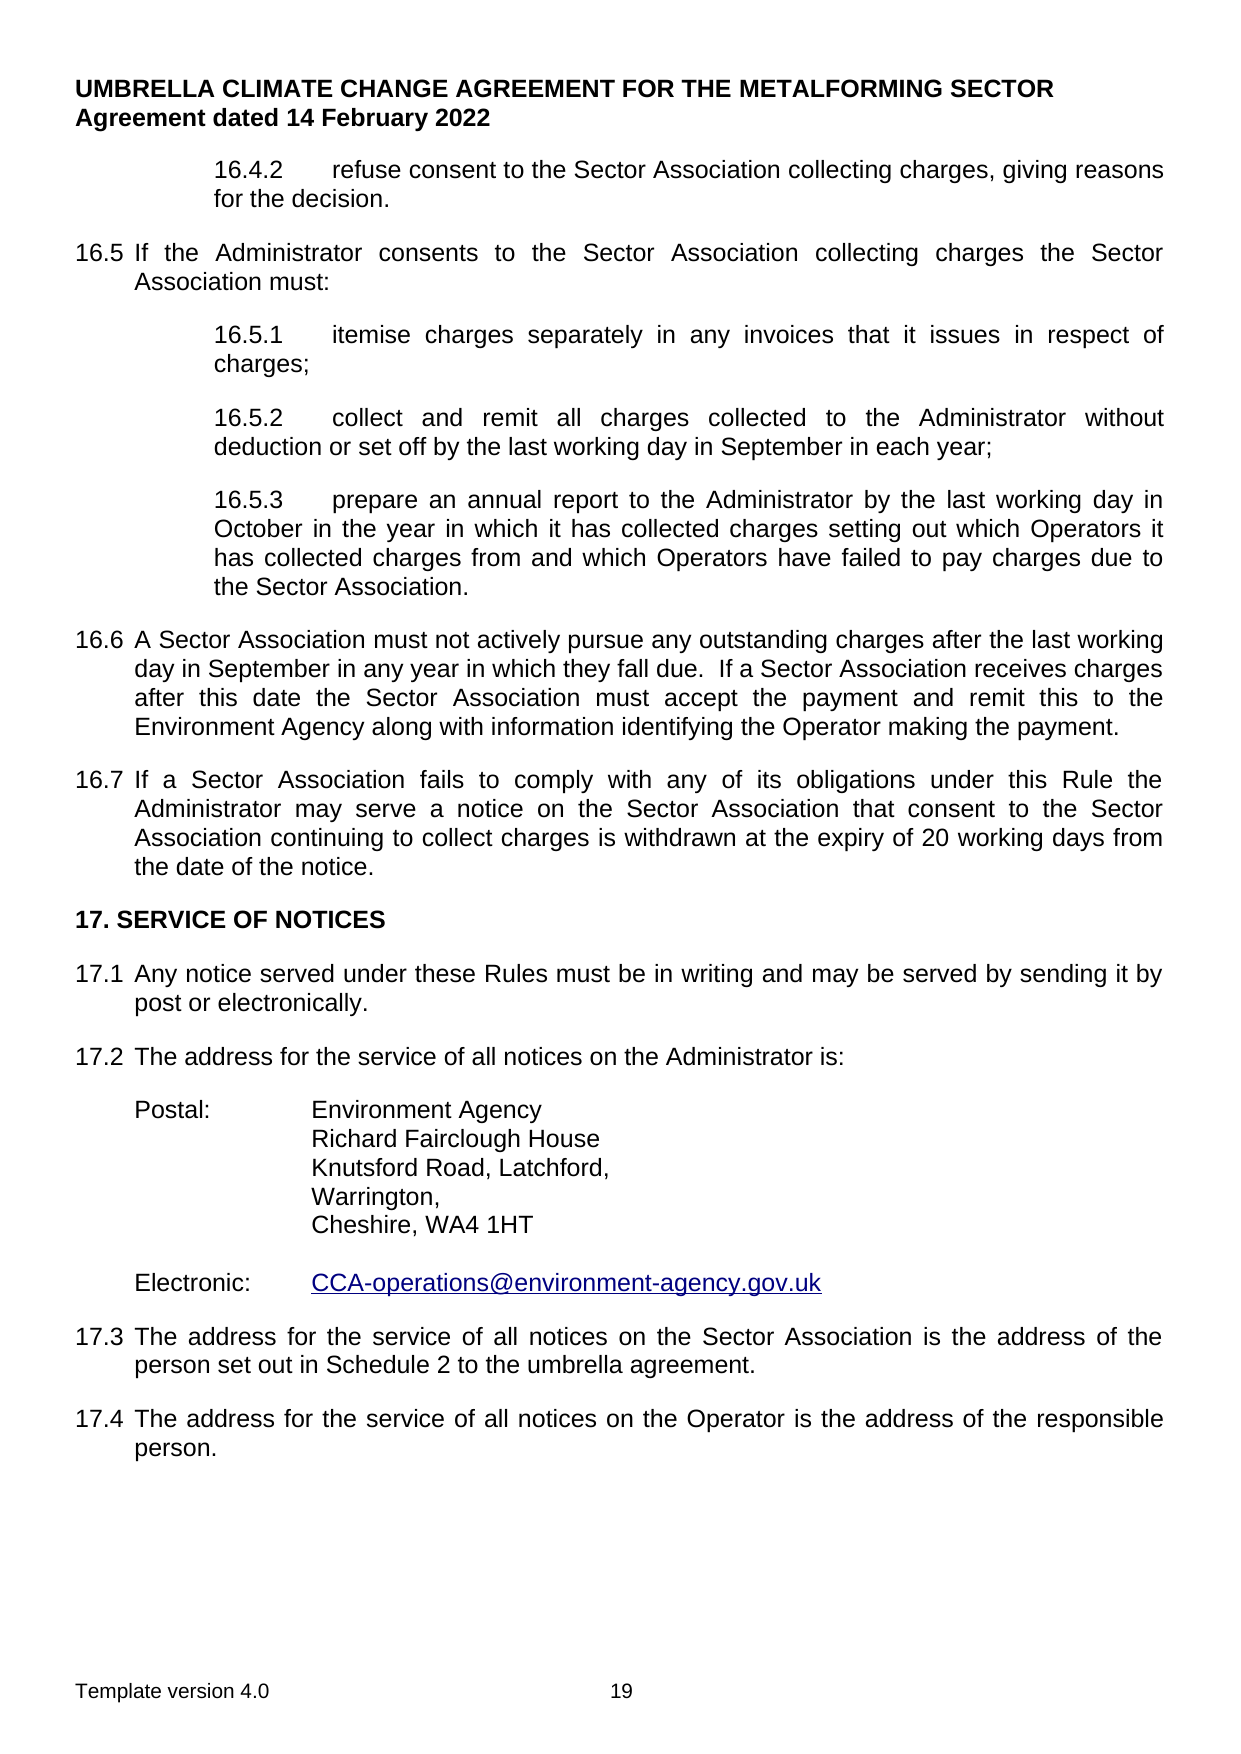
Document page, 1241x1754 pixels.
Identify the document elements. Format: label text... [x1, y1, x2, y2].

list prepare an annual report to the Administrator by the last working day in October in the year in which it has collected charges setting out which Operators it has collected charges from and which Operators have failed to pay charges due to the Sector Association. [214, 485, 1165, 600]
text Knutsford Road, Latchford, Warrington, Cheshire, WA4 1HT [311, 1153, 1165, 1239]
list SERVICE OF NOTICES [75, 905, 1165, 934]
text Postal: Environment Agency [134, 1095, 1165, 1124]
list refuse consent to the Sector Association collecting charges, giving reasons for the decision. [214, 155, 1165, 213]
list If a Sector Association fails to comply with any of its obligations under this Rule the Administrator may serve a notice on the Sector Association that consent to the Sector Association continuing to collect charges is withdrawn at the expiry of 20 working days from the date of the notice. [75, 765, 1165, 880]
list The address for the service of all notices on the Administrator is: [75, 1041, 1165, 1070]
list A Sector Association must not actively pursue any outstanding charges after the last working day in September in any year in which they fall due. If a Sector Association receives charges after this date the Sector Association must accept the payment and remit this to the Environment Agency along with information identifying the Operator making the payment. [75, 625, 1165, 740]
text Electronic: CCA-operations@environment-agency.gov.uk [134, 1268, 1165, 1296]
list If the Administrator consents to the Sector Association collecting charges the Sector Association must: [75, 238, 1165, 295]
list itemise charges separately in any invoices that it issues in respect of charges; [214, 320, 1165, 378]
list The address for the service of all notices on the Operator is the address of the responsible person. [75, 1404, 1165, 1461]
list The address for the service of all notices on the Sector Association is the address of the person set out in Schedule 2 to the umbrella agreement. [75, 1321, 1165, 1379]
list collect and remit all charges collected to the Administrator without deduction or set off by the last working day in September in each year; [214, 403, 1165, 460]
text Richard Fairclough House [311, 1124, 1165, 1153]
list Any notice served under these Rules must be in writing and may be served by sending it by post or electronically. [75, 959, 1165, 1016]
